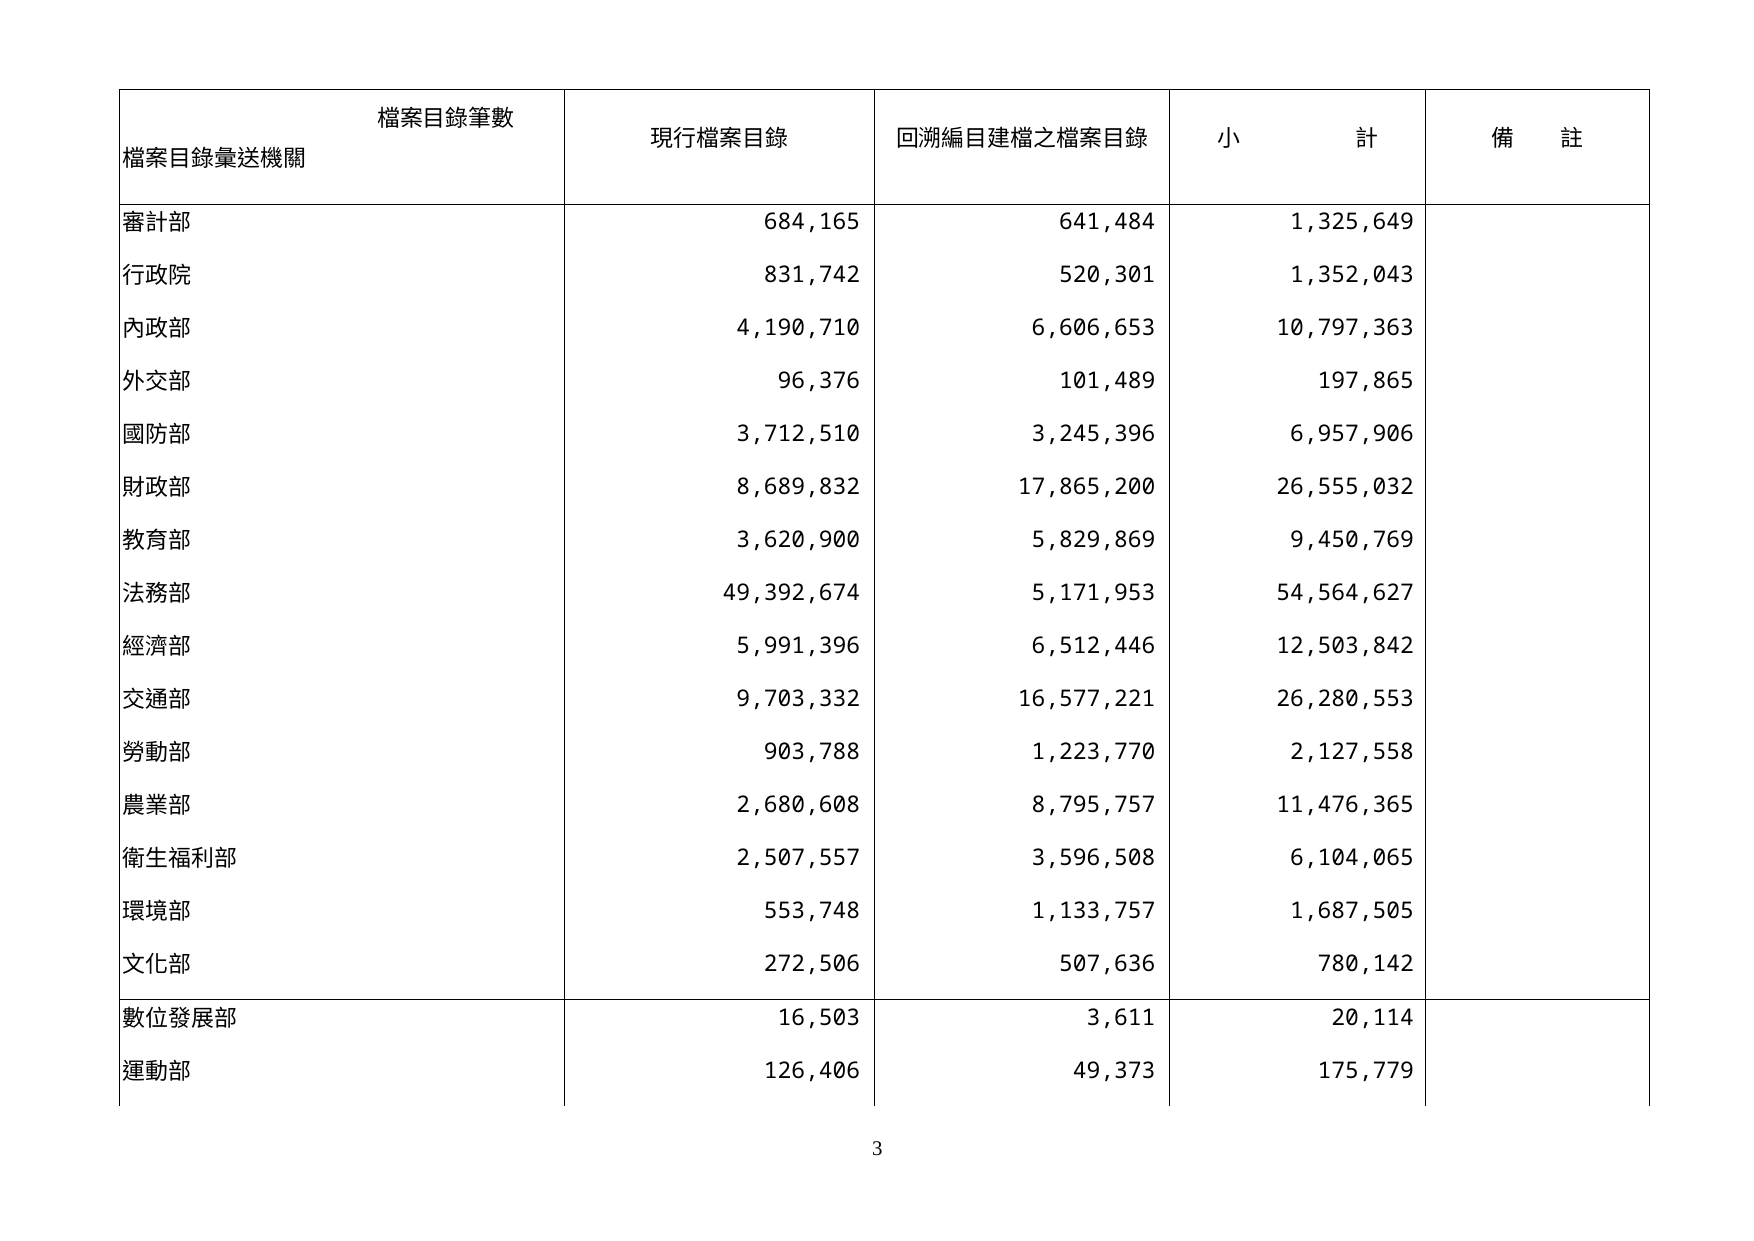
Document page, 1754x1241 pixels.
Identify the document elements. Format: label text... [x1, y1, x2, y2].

table_cell [1426, 787, 1649, 840]
table_cell 8,795,757 [875, 787, 1169, 840]
table_cell 2,127,558 [1170, 734, 1425, 787]
table_cell [1426, 681, 1649, 734]
table_cell [1426, 575, 1649, 628]
table_cell 1,325,649 [1170, 205, 1425, 257]
table_cell 780,142 [1170, 946, 1425, 999]
table_cell 6,606,653 [875, 310, 1169, 363]
table_cell 126,406 [565, 1053, 874, 1106]
table_cell 10,797,363 [1170, 310, 1425, 363]
table_cell 內政部 [120, 310, 564, 363]
table_cell [1426, 469, 1649, 522]
table_cell [1426, 628, 1649, 681]
table_cell 財政部 [120, 469, 564, 522]
table_cell 5,829,869 [875, 522, 1169, 575]
table_cell 26,280,553 [1170, 681, 1425, 734]
table_header 現行檔案目錄 [565, 90, 874, 204]
table_cell 5,171,953 [875, 575, 1169, 628]
table_cell 3,620,900 [565, 522, 874, 575]
table_cell 16,503 [565, 1000, 874, 1053]
table_cell 3,611 [875, 1000, 1169, 1053]
table_cell 16,577,221 [875, 681, 1169, 734]
table_cell 教育部 [120, 522, 564, 575]
table_cell 外交部 [120, 363, 564, 416]
table_cell 衛生福利部 [120, 840, 564, 893]
table_cell 5,991,396 [565, 628, 874, 681]
table_cell 684,165 [565, 205, 874, 257]
table_cell 197,865 [1170, 363, 1425, 416]
table_cell [1426, 416, 1649, 469]
table_cell 12,503,842 [1170, 628, 1425, 681]
table_cell 20,114 [1170, 1000, 1425, 1053]
table_cell 831,742 [565, 257, 874, 310]
table_cell 運動部 [120, 1053, 564, 1106]
table_header 回溯編目建檔之檔案目錄 [875, 90, 1169, 204]
table_cell 國防部 [120, 416, 564, 469]
table_cell 96,376 [565, 363, 874, 416]
table_cell [1426, 840, 1649, 893]
table_cell 175,779 [1170, 1053, 1425, 1106]
table_cell [1426, 946, 1649, 999]
table_cell 2,680,608 [565, 787, 874, 840]
table_cell 9,450,769 [1170, 522, 1425, 575]
table_cell 審計部 [120, 205, 564, 257]
table_cell 1,223,770 [875, 734, 1169, 787]
table_cell 勞動部 [120, 734, 564, 787]
table_cell 101,489 [875, 363, 1169, 416]
table_cell 4,190,710 [565, 310, 874, 363]
table_cell 交通部 [120, 681, 564, 734]
table_cell [1426, 522, 1649, 575]
table_cell [1426, 1053, 1649, 1106]
table_cell 環境部 [120, 893, 564, 946]
table_cell [1426, 310, 1649, 363]
table_cell 6,512,446 [875, 628, 1169, 681]
table_cell 文化部 [120, 946, 564, 999]
table_cell 行政院 [120, 257, 564, 310]
table_cell 數位發展部 [120, 1000, 564, 1053]
table_cell 6,957,906 [1170, 416, 1425, 469]
table_cell 1,133,757 [875, 893, 1169, 946]
table_cell 農業部 [120, 787, 564, 840]
table_cell [1426, 257, 1649, 310]
table_cell 17,865,200 [875, 469, 1169, 522]
table_cell [1426, 893, 1649, 946]
table_cell 11,476,365 [1170, 787, 1425, 840]
table_cell [1426, 1000, 1649, 1053]
table_cell 6,104,065 [1170, 840, 1425, 893]
table_cell [1426, 205, 1649, 257]
table_header 小 計 [1170, 90, 1425, 204]
table_cell 49,373 [875, 1053, 1169, 1106]
table_cell 8,689,832 [565, 469, 874, 522]
table_cell 法務部 [120, 575, 564, 628]
table_cell 903,788 [565, 734, 874, 787]
table_cell 3,712,510 [565, 416, 874, 469]
table_cell 553,748 [565, 893, 874, 946]
table_cell 641,484 [875, 205, 1169, 257]
table_cell 1,687,505 [1170, 893, 1425, 946]
table_cell [1426, 363, 1649, 416]
table_cell 9,703,332 [565, 681, 874, 734]
table_cell 3,245,396 [875, 416, 1169, 469]
table_cell 272,506 [565, 946, 874, 999]
table_cell [1426, 734, 1649, 787]
table_header 備 註 [1426, 90, 1649, 204]
table_cell 507,636 [875, 946, 1169, 999]
table_cell 2,507,557 [565, 840, 874, 893]
table_cell 49,392,674 [565, 575, 874, 628]
table_cell 3,596,508 [875, 840, 1169, 893]
table_cell 經濟部 [120, 628, 564, 681]
table_header 檔案目錄筆數 檔案目錄彙送機關 [120, 90, 564, 204]
table_cell 54,564,627 [1170, 575, 1425, 628]
table_cell 1,352,043 [1170, 257, 1425, 310]
table_cell 520,301 [875, 257, 1169, 310]
table_cell 26,555,032 [1170, 469, 1425, 522]
